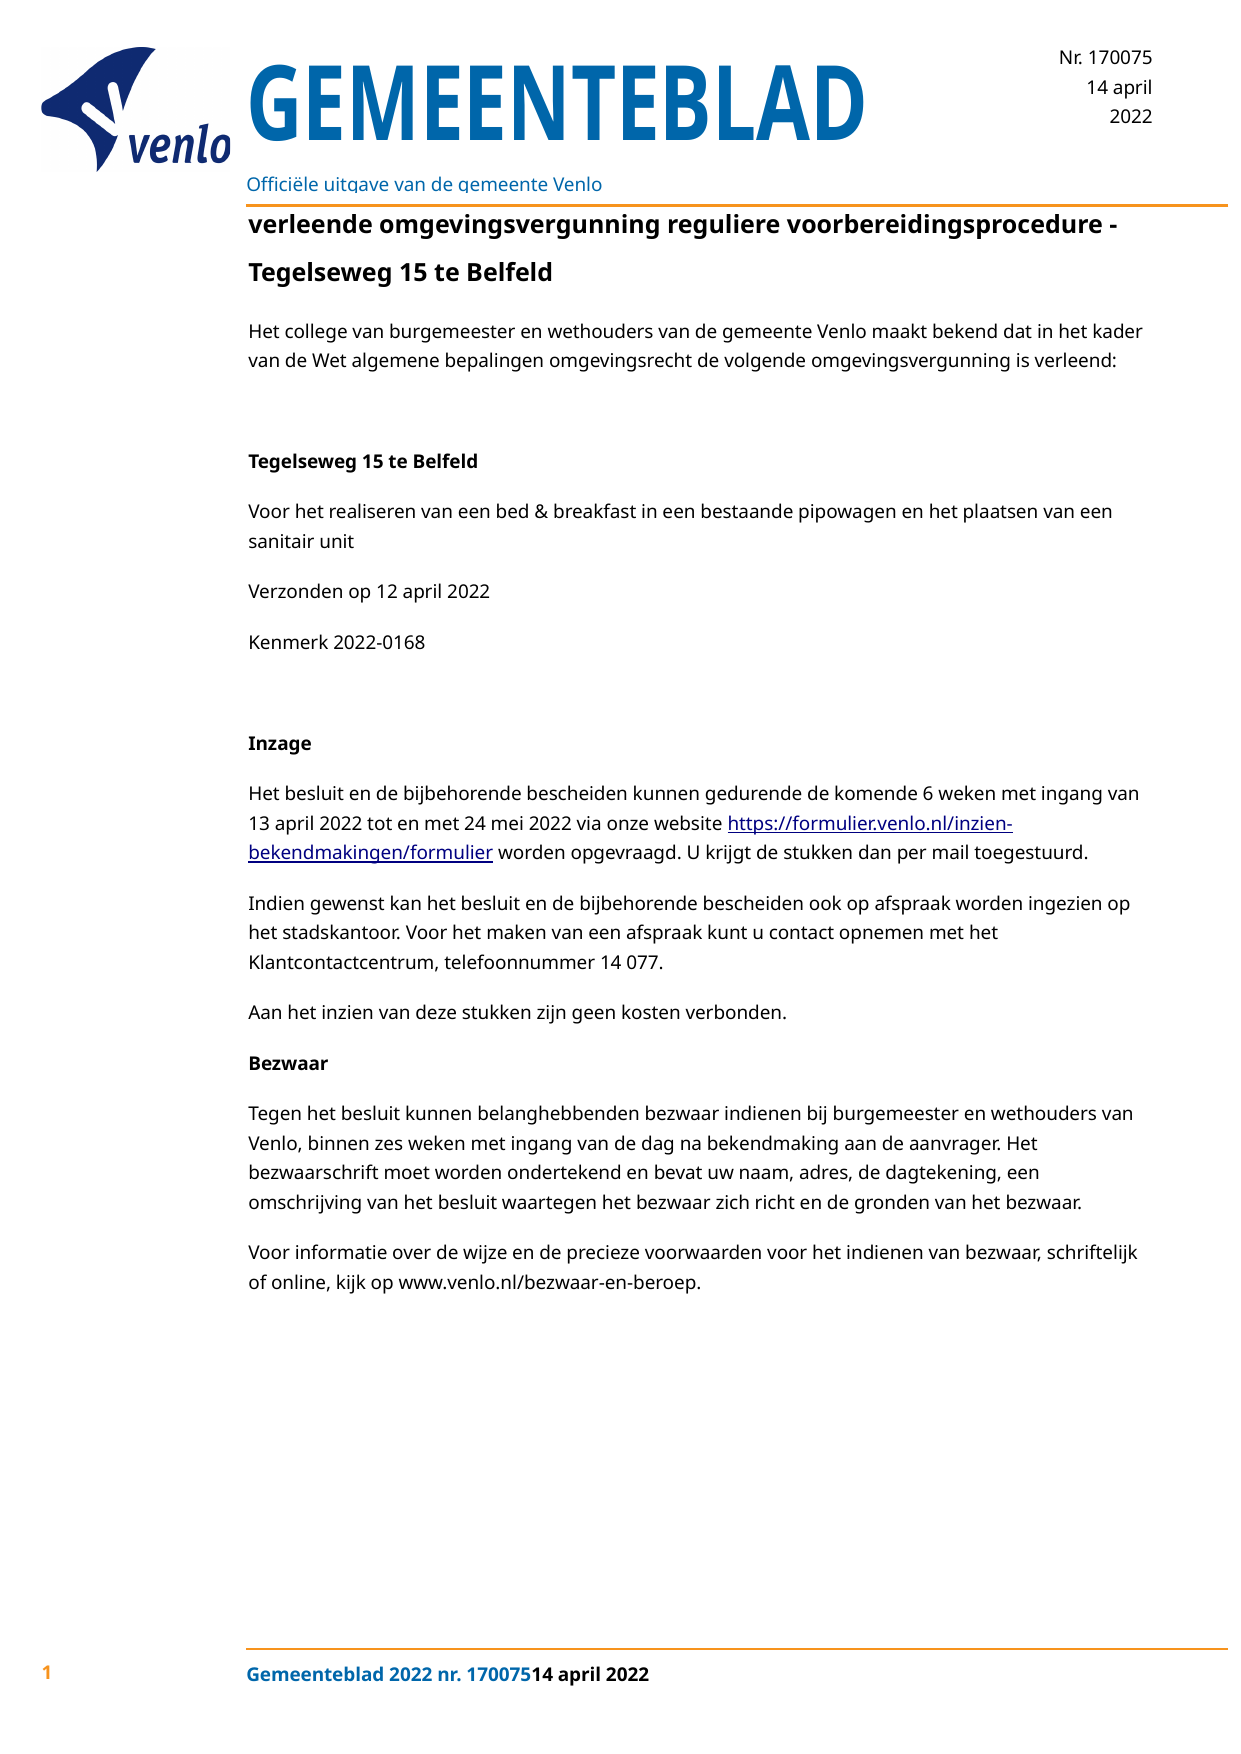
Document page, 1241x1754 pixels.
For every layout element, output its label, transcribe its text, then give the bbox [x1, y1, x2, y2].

text Het college van burgemeester en wethouders van de gemeente Venlo maakt bekend dat in het kader van de Wet algemene bepalingen omgevingsrecht de volgende omgevingsvergunning is verleend: [248, 318, 1152, 373]
text Inzage [248, 730, 1152, 756]
text Indien gewenst kan het besluit en de bijbehorende bescheiden ook op afspraak worden ingezien op het stadskantoor. Voor het maken van een afspraak kunt u contact opnemen met het Klantcontactcentrum, telefoonnummer 14 077. [248, 890, 1152, 975]
text Kenmerk 2022-0168 [248, 629, 1152, 655]
picture [41, 47, 231, 172]
text Het besluit en de bijbehorende bescheiden kunnen gedurende de komende 6 weken met ingang van 13 april 2022 tot en met 24 mei 2022 via onze website https://formulier.venlo.nl/inzien-bekendmakingen/formulier worden opgevraagd. U krijgt de stukken dan per mail toegestuurd. [248, 780, 1152, 865]
text Voor het realiseren van een bed & breakfast in een bestaande pipowagen en het plaatsen van een sanitair unit [248, 499, 1152, 554]
text Bezwaar [248, 1050, 1152, 1076]
text verleende omgevingsvergunning reguliere voorbereidingsprocedure - Tegelseweg 15 te Belfeld [248, 207, 1152, 288]
text Tegelseweg 15 te Belfeld [248, 448, 1152, 474]
text Voor informatie over de wijze en de precieze voorwaarden voor het indienen van bezwaar, schriftelijk of online, kijk op www.venlo.nl/bezwaar-en-beroep. [248, 1239, 1152, 1295]
text Tegen het besluit kunnen belanghebbenden bezwaar indienen bij burgemeester en wethouders van Venlo, binnen zes weken met ingang van de dag na bekendmaking aan de aanvrager. Het bezwaarschrift moet worden ondertekend en bevat uw naam, adres, de dagtekening, een omschrijving van het besluit waartegen het bezwaar zich richt en de gronden van het bezwaar. [248, 1100, 1152, 1215]
text Verzonden op 12 april 2022 [248, 579, 1152, 604]
text Aan het inzien van deze stukken zijn geen kosten verbonden. [248, 999, 1152, 1025]
